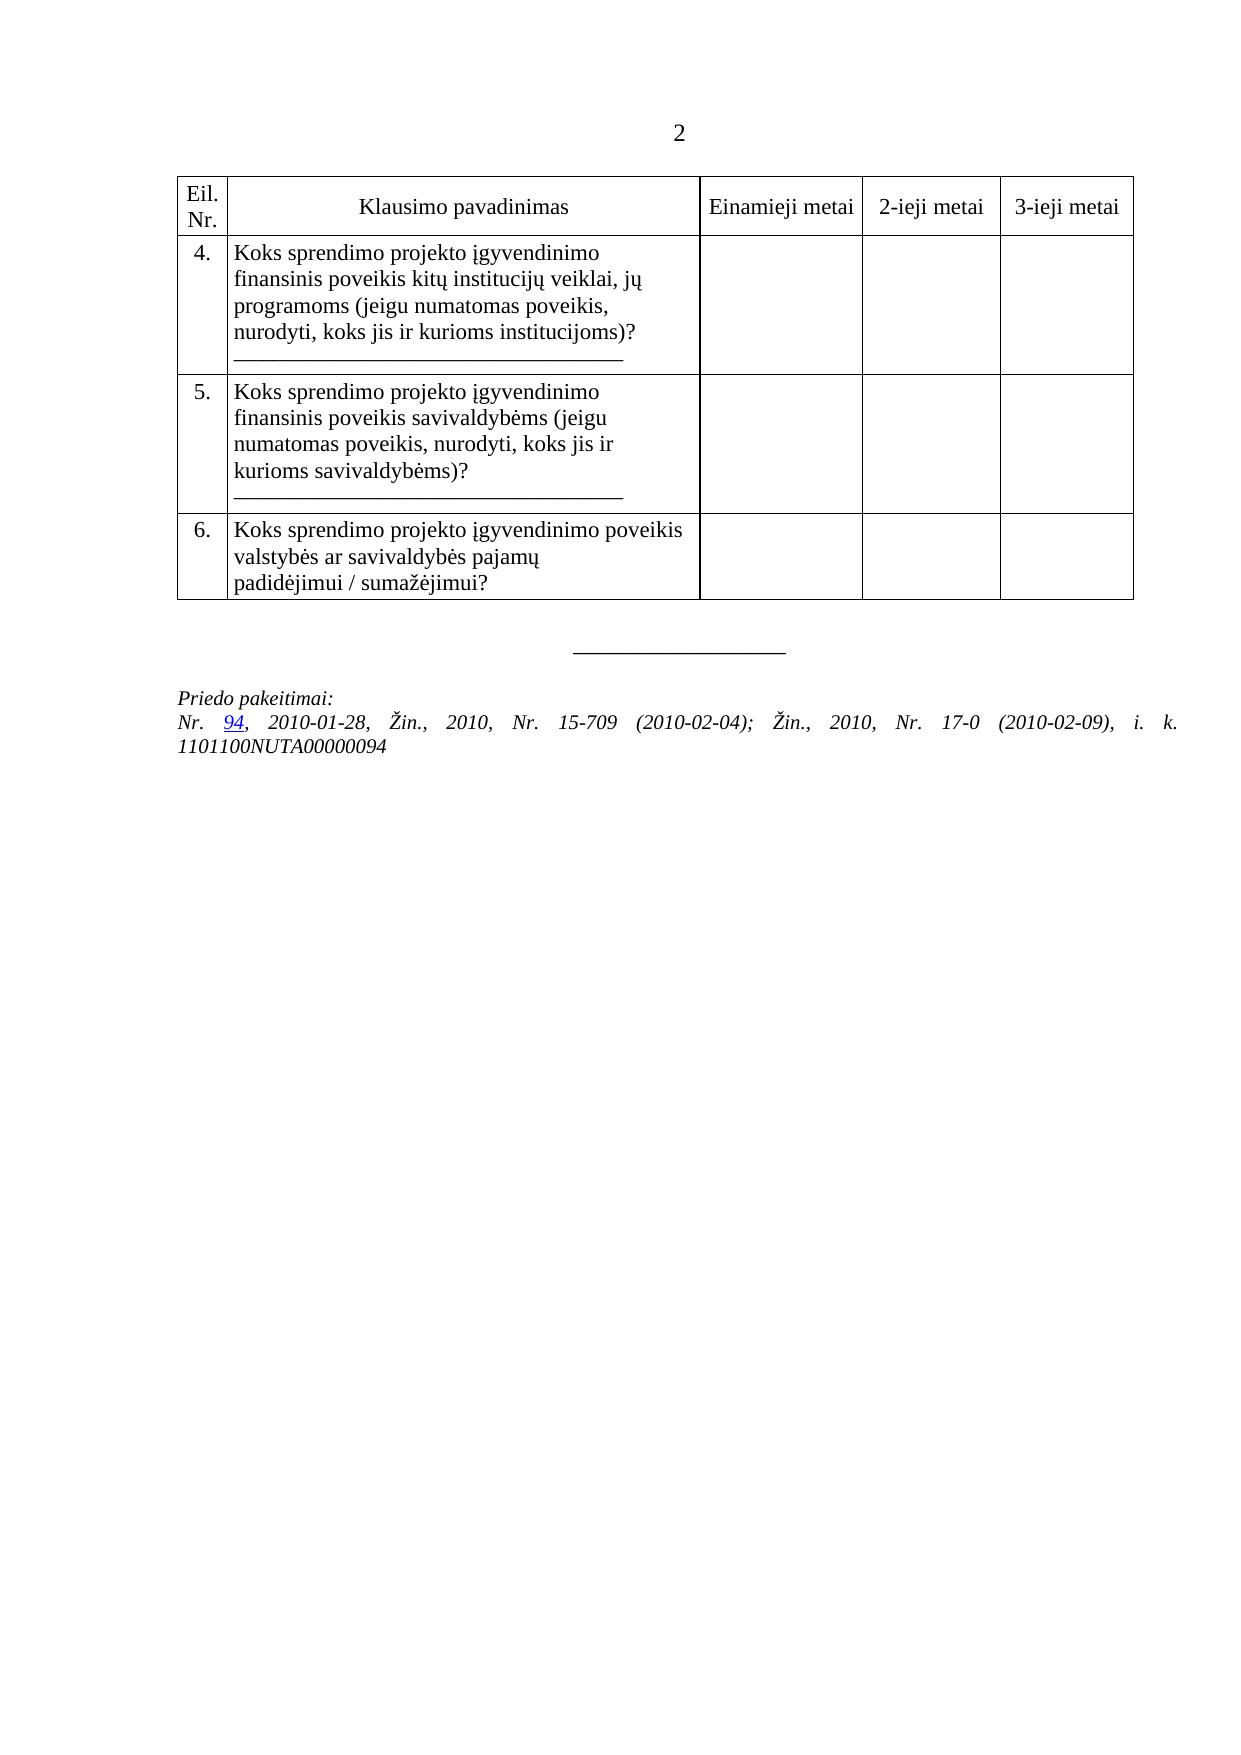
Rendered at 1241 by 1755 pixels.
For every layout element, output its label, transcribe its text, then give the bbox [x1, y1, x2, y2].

table_cell [1001, 375, 1133, 512]
table_cell [701, 236, 862, 374]
table_header Eil. Nr. [178, 177, 227, 235]
table_header Klausimo pavadinimas [228, 177, 699, 235]
table_header 2-ieji metai [863, 177, 1000, 235]
table_cell 4. [178, 236, 227, 374]
text _________________ [177, 628, 1181, 657]
table_cell Koks sprendimo projekto įgyvendinimo poveikis valstybės ar savivaldybės pajamų padidėjimui / sumažėjimui? [228, 514, 699, 598]
table_cell Koks sprendimo projekto įgyvendinimo finansinis poveikis savivaldybėms (jeigu numatomas poveikis, nurodyti, koks jis ir kurioms savivaldybėms)? –––––––––––––––––––––––––––––––––– [228, 375, 699, 512]
table_cell [701, 375, 862, 512]
table_cell [863, 375, 1000, 512]
text Priedo pakeitimai: [177, 686, 1181, 710]
table_cell [863, 514, 1000, 598]
table_cell [1001, 236, 1133, 374]
table_cell 5. [178, 375, 227, 512]
table_cell [701, 514, 862, 598]
table_cell Koks sprendimo projekto įgyvendinimo finansinis poveikis kitų institucijų veiklai, jų programoms (jeigu numatomas poveikis, nurodyti, koks jis ir kurioms institucijoms)? –––––––––––––––––––––––––––––––––– [228, 236, 699, 374]
table_cell [1001, 514, 1133, 598]
table_header Einamieji metai [701, 177, 862, 235]
table_cell [863, 236, 1000, 374]
table_header 3-ieji metai [1001, 177, 1133, 235]
table_cell 6. [178, 514, 227, 598]
text Nr. 94, 2010-01-28, Žin., 2010, Nr. 15-709 (2010-02-04); Žin., 2010, Nr. 17-0 (2010-02-09), i. k. 1101100NUTA00000094 [177, 710, 1181, 758]
